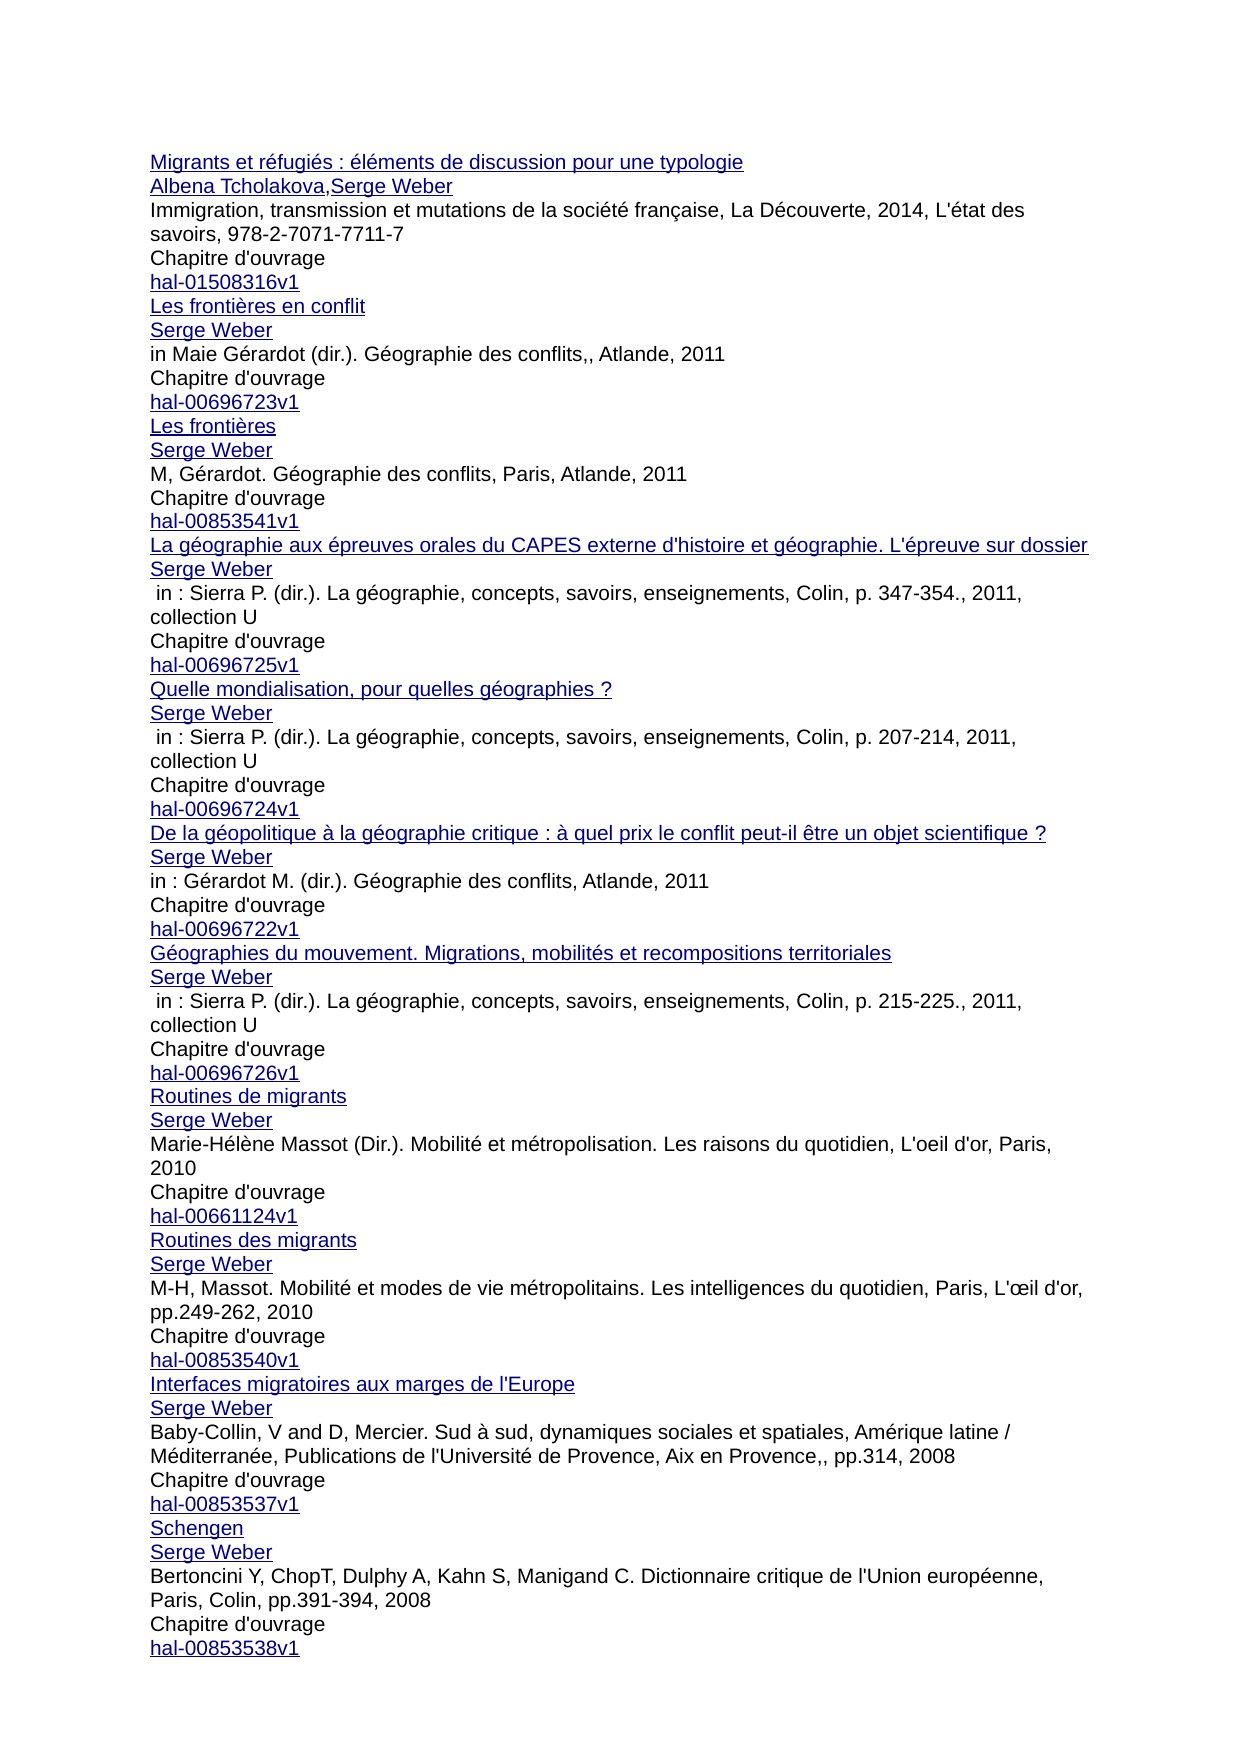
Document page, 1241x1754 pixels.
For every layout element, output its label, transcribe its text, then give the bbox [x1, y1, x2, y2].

table_cell Quelle mondialisation, pour quelles géographies ? Serge Weber in : Sierra P. (dir.). La géographie, concepts, savoirs, enseignements, Colin, p. 207-214, 2011, collection U Chapitre d'ouvrage hal-00696724v1 [150, 677, 1090, 821]
table_cell Interfaces migratoires aux marges de l'Europe Serge Weber Baby-Collin, V and D, Mercier. Sud à sud, dynamiques sociales et spatiales, Amérique latine / Méditerranée, Publications de l'Université de Provence, Aix en Provence,, pp.314, 2008 Chapitre d'ouvrage hal-00853537v1 [150, 1372, 1090, 1516]
table_cell De la géopolitique à la géographie critique : à quel prix le conflit peut-il être un objet scientifique ? Serge Weber in : Gérardot M. (dir.). Géographie des conflits, Atlande, 2011 Chapitre d'ouvrage hal-00696722v1 [150, 821, 1090, 941]
table_cell Géographies du mouvement. Migrations, mobilités et recompositions territoriales Serge Weber in : Sierra P. (dir.). La géographie, concepts, savoirs, enseignements, Colin, p. 215-225., 2011, collection U Chapitre d'ouvrage hal-00696726v1 [150, 941, 1090, 1084]
table_cell La géographie aux épreuves orales du CAPES externe d'histoire et géographie. L'épreuve sur dossier Serge Weber in : Sierra P. (dir.). La géographie, concepts, savoirs, enseignements, Colin, p. 347-354., 2011, collection U Chapitre d'ouvrage hal-00696725v1 [150, 533, 1090, 677]
table_cell Les frontières Serge Weber M, Gérardot. Géographie des conflits, Paris, Atlande, 2011 Chapitre d'ouvrage hal-00853541v1 [150, 414, 1090, 533]
table_cell Migrants et réfugiés : éléments de discussion pour une typologie Albena Tcholakova,Serge Weber Immigration, transmission et mutations de la société française, La Découverte, 2014, L'état des savoirs, 978-2-7071-7711-7 Chapitre d'ouvrage hal-01508316v1 [150, 150, 1090, 294]
table_cell Les frontières en conflit Serge Weber in Maie Gérardot (dir.). Géographie des conflits,, Atlande, 2011 Chapitre d'ouvrage hal-00696723v1 [150, 294, 1090, 413]
table_cell Schengen Serge Weber Bertoncini Y, ChopT, Dulphy A, Kahn S, Manigand C. Dictionnaire critique de l'Union européenne, Paris, Colin, pp.391-394, 2008 Chapitre d'ouvrage hal-00853538v1 [150, 1516, 1090, 1659]
table_cell Routines des migrants Serge Weber M-H, Massot. Mobilité et modes de vie métropolitains. Les intelligences du quotidien, Paris, L'œil d'or, pp.249-262, 2010 Chapitre d'ouvrage hal-00853540v1 [150, 1228, 1090, 1372]
table_cell Routines de migrants Serge Weber Marie-Hélène Massot (Dir.). Mobilité et métropolisation. Les raisons du quotidien, L'oeil d'or, Paris, 2010 Chapitre d'ouvrage hal-00661124v1 [150, 1084, 1090, 1228]
